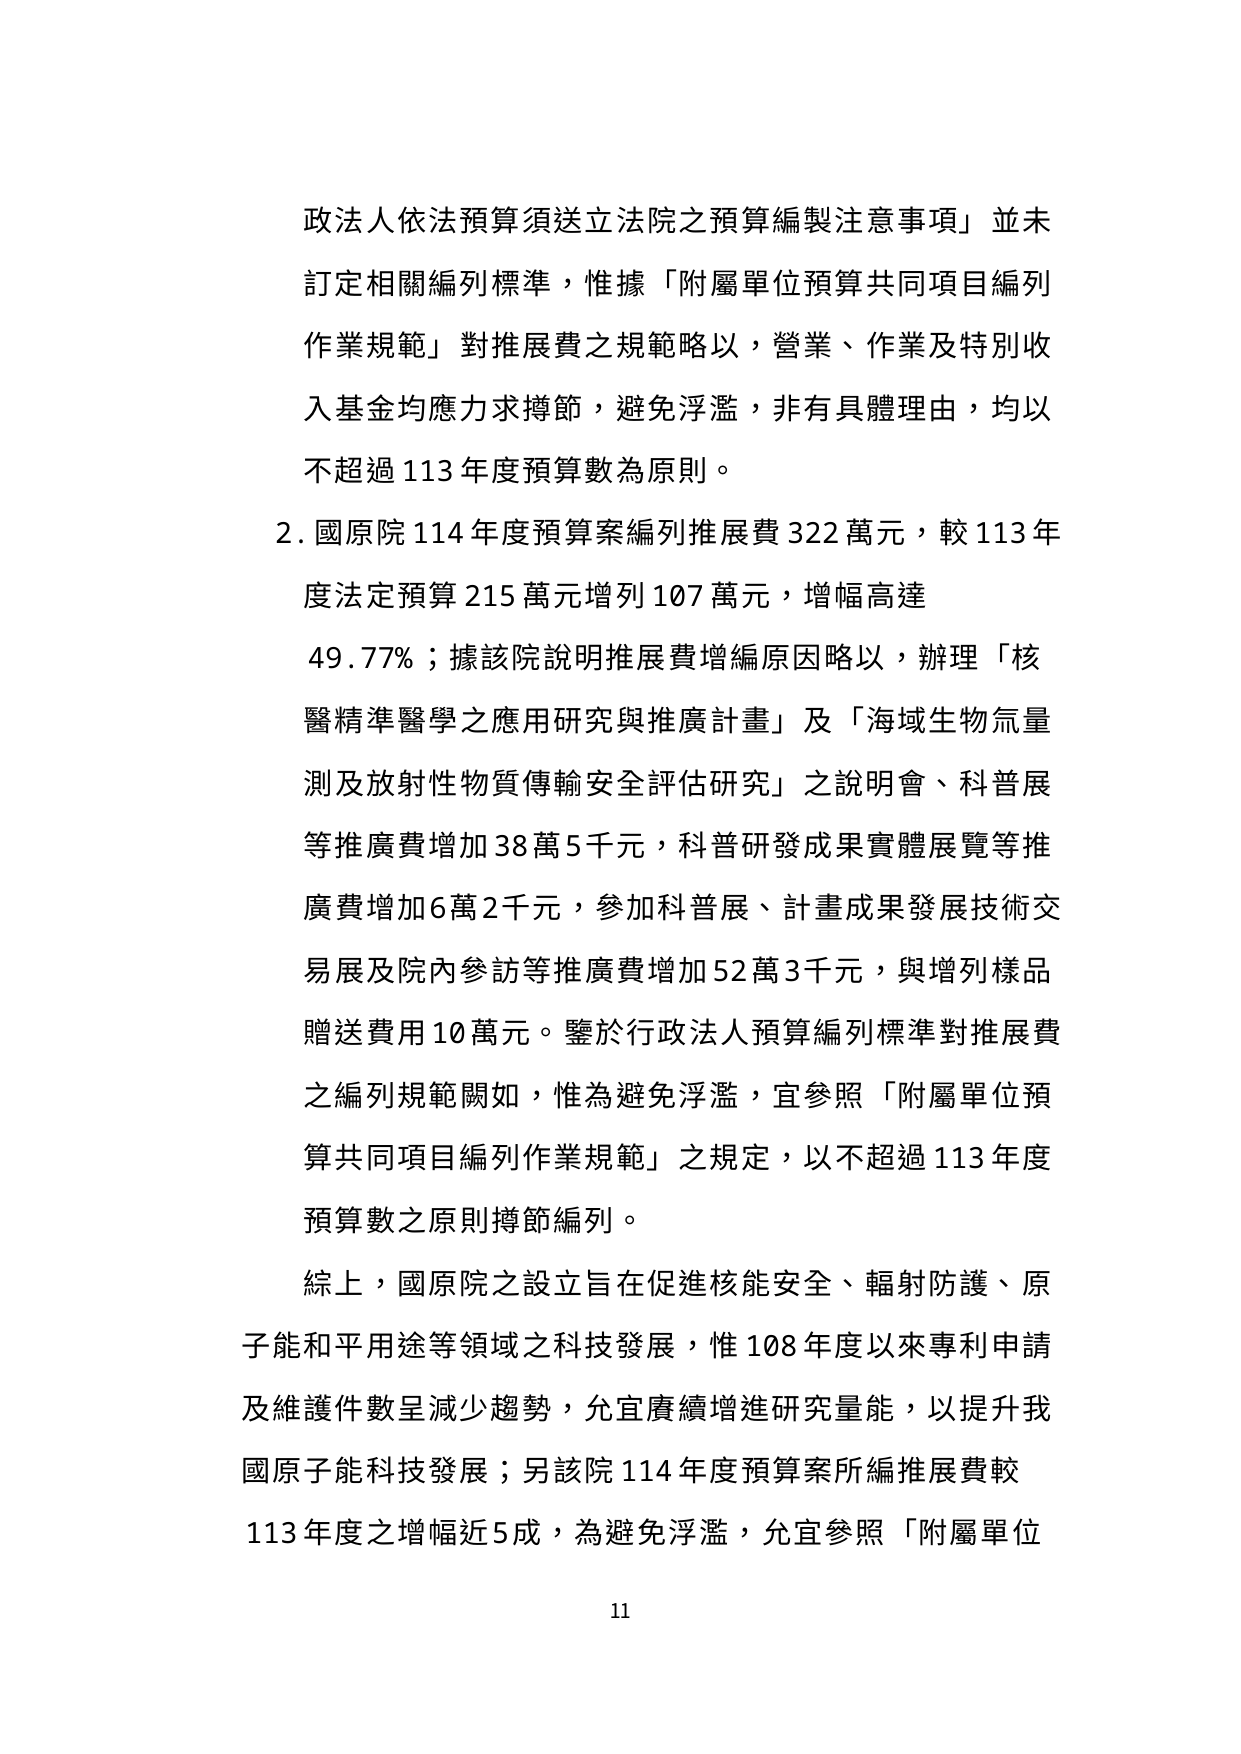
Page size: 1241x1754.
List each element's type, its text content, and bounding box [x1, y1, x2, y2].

text 綜上，國原院之設立旨在促進核能安全、輻射防護、原子能和平用途等領域之科技發展，惟108年度以來專利申請及維護件數呈減少趨勢，允宜賡續增進研究量能，以提升我國原子能科技發展；另該院114年度預算案所編推展費較113年度之增幅近5成，為避免浮濫，允宜參照「附屬單位 [236, 1240, 1063, 1552]
text 2.國原院114年度預算案編列推展費322萬元，較113年度法定預算215萬元增列107萬元，增幅高達49.77%；據該院說明推展費增編原因略以，辦理「核醫精準醫學之應用研究與推廣計畫」及「海域生物氚量測及放射性物質傳輸安全評估研究」之說明會、科普展等推廣費增加38萬5千元，科普研發成果實體展覽等推廣費增加6萬2千元，參加科普展、計畫成果發展技術交易展及院內參訪等推廣費增加52萬3千元，與增列樣品贈送費用10萬元。鑒於行政法人預算編列標準對推展費之編列規範闕如，惟為避免浮濫，宜參照「附屬單位預算共同項目編列作業規範」之規定，以不超過113年度預算數之原則撙節編列。 [266, 490, 1063, 1240]
text 政法人依法預算須送立法院之預算編製注意事項」並未訂定相關編列標準，惟據「附屬單位預算共同項目編列作業規範」對推展費之規範略以，營業、作業及特別收入基金均應力求撙節，避免浮濫，非有具體理由，均以不超過113年度預算數為原則。 [266, 177, 1063, 490]
